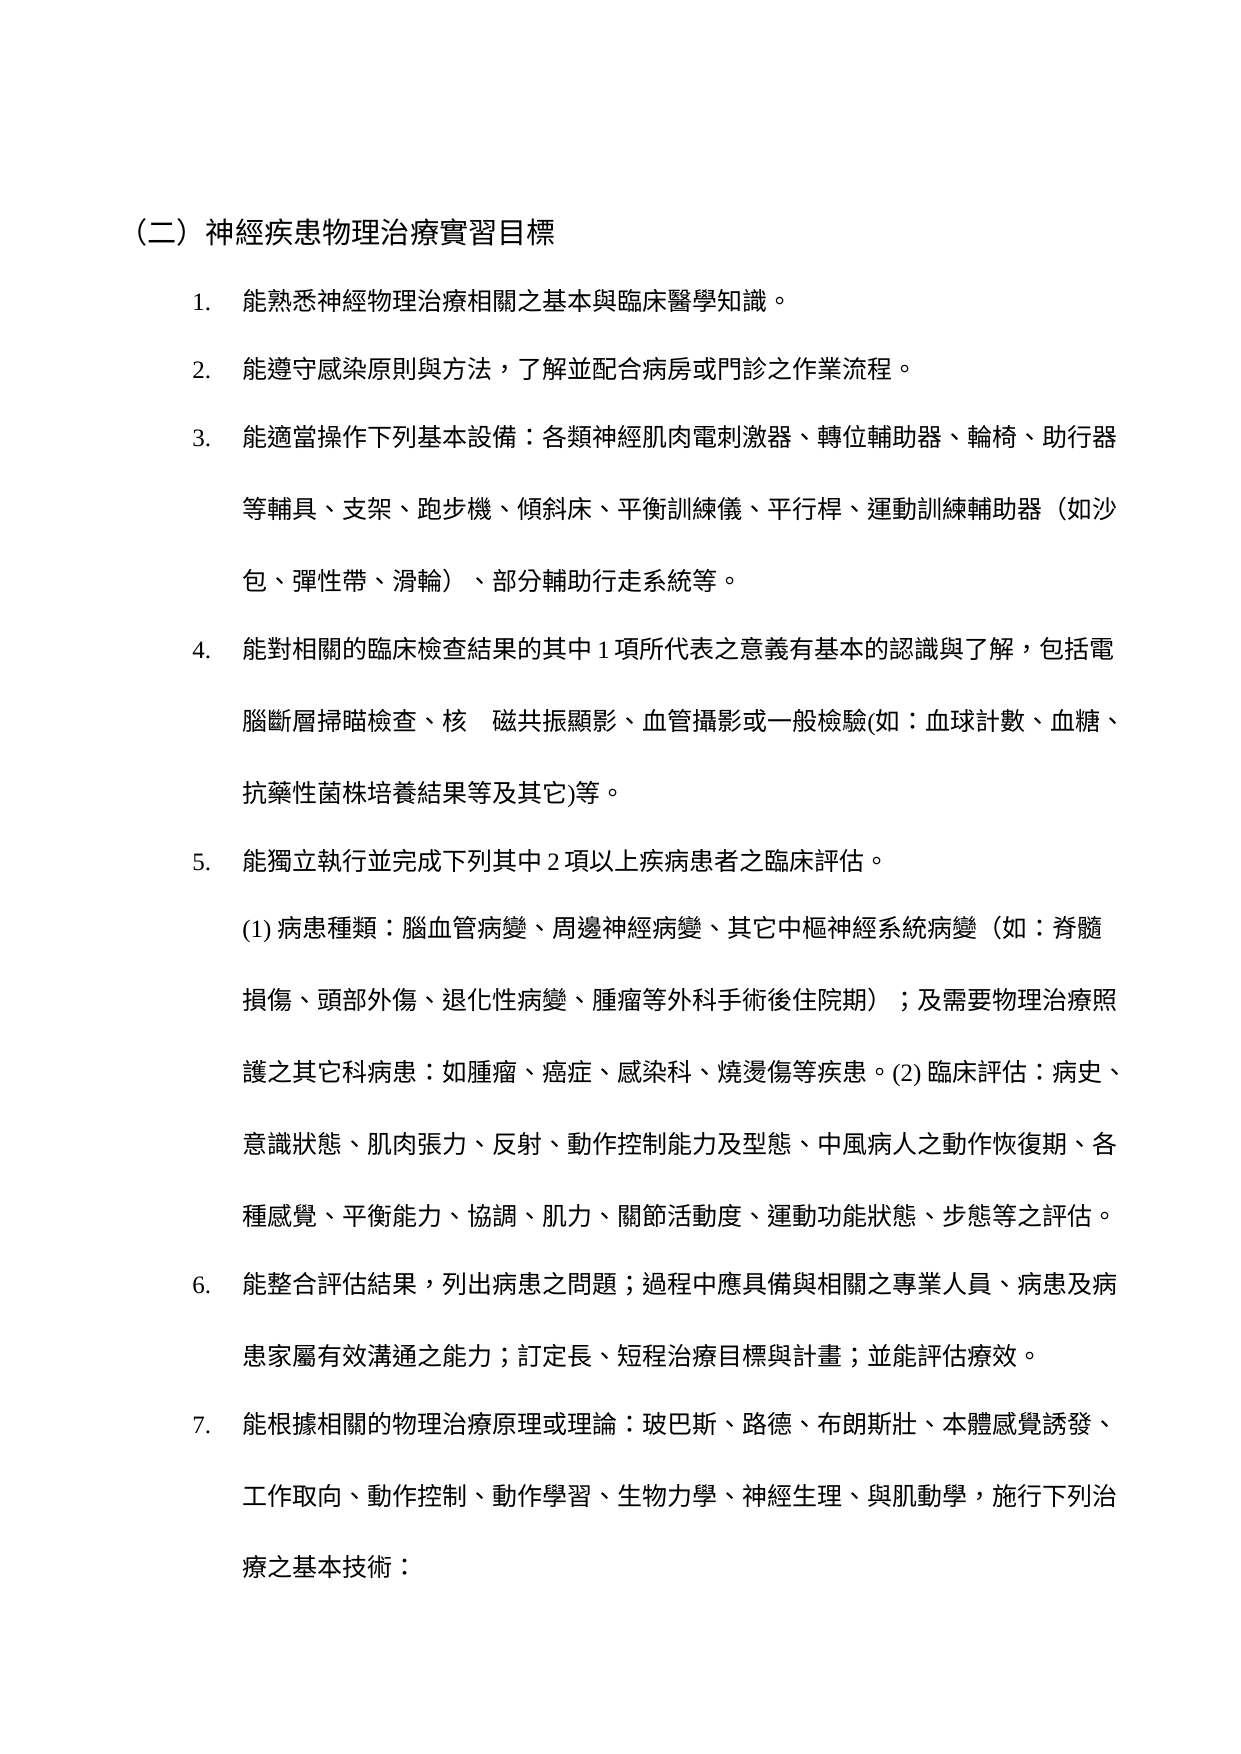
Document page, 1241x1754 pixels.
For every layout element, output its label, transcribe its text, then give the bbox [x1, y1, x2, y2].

list 能熟悉神經物理治療相關之基本與臨床醫學知識。 [192, 258, 1122, 321]
text （二）神經疾患物理治療實習目標 [118, 189, 1122, 252]
list 能對相關的臨床檢查結果的其中1項所代表之意義有基本的認識與了解，包括電腦斷層掃瞄檢查、核 磁共振顯影、血管攝影或一般檢驗(如：血球計數、血糖、抗藥性菌株培養結果等及其它)等。 [192, 606, 1122, 812]
list 能整合評估結果，列出病患之問題；過程中應具備與相關之專業人員、病患及病患家屬有效溝通之能力；訂定長、短程治療目標與計畫；並能評估療效。 [192, 1241, 1122, 1375]
list 能適當操作下列基本設備：各類神經肌肉電刺激器、轉位輔助器、輪椅、助行器等輔具、支架、跑步機、傾斜床、平衡訓練儀、平行桿、運動訓練輔助器（如沙包、彈性帶、滑輪）、部分輔助行走系統等。 [192, 394, 1122, 600]
list 能根據相關的物理治療原理或理論：玻巴斯、路德、布朗斯壯、本體感覺誘發、工作取向、動作控制、動作學習、生物力學、神經生理、與肌動學，施行下列治療之基本技術： [192, 1381, 1122, 1587]
text (1) 病患種類：腦血管病變、周邊神經病變、其它中樞神經系統病變（如：脊髓損傷、頭部外傷、退化性病變、腫瘤等外科手術後住院期）；及需要物理治療照護之其它科病患：如腫瘤、癌症、感染科、燒燙傷等疾患。(2) 臨床評估：病史、意識狀態、肌肉張力、反射、動作控制能力及型態、中風病人之動作恢復期、各種感覺、平衡能力、協調、肌力、關節活動度、運動功能狀態、步態等之評估。 [242, 885, 1122, 1235]
list 能遵守感染原則與方法，了解並配合病房或門診之作業流程。 [192, 326, 1122, 389]
list 能獨立執行並完成下列其中2項以上疾病患者之臨床評估。 [192, 817, 1122, 880]
